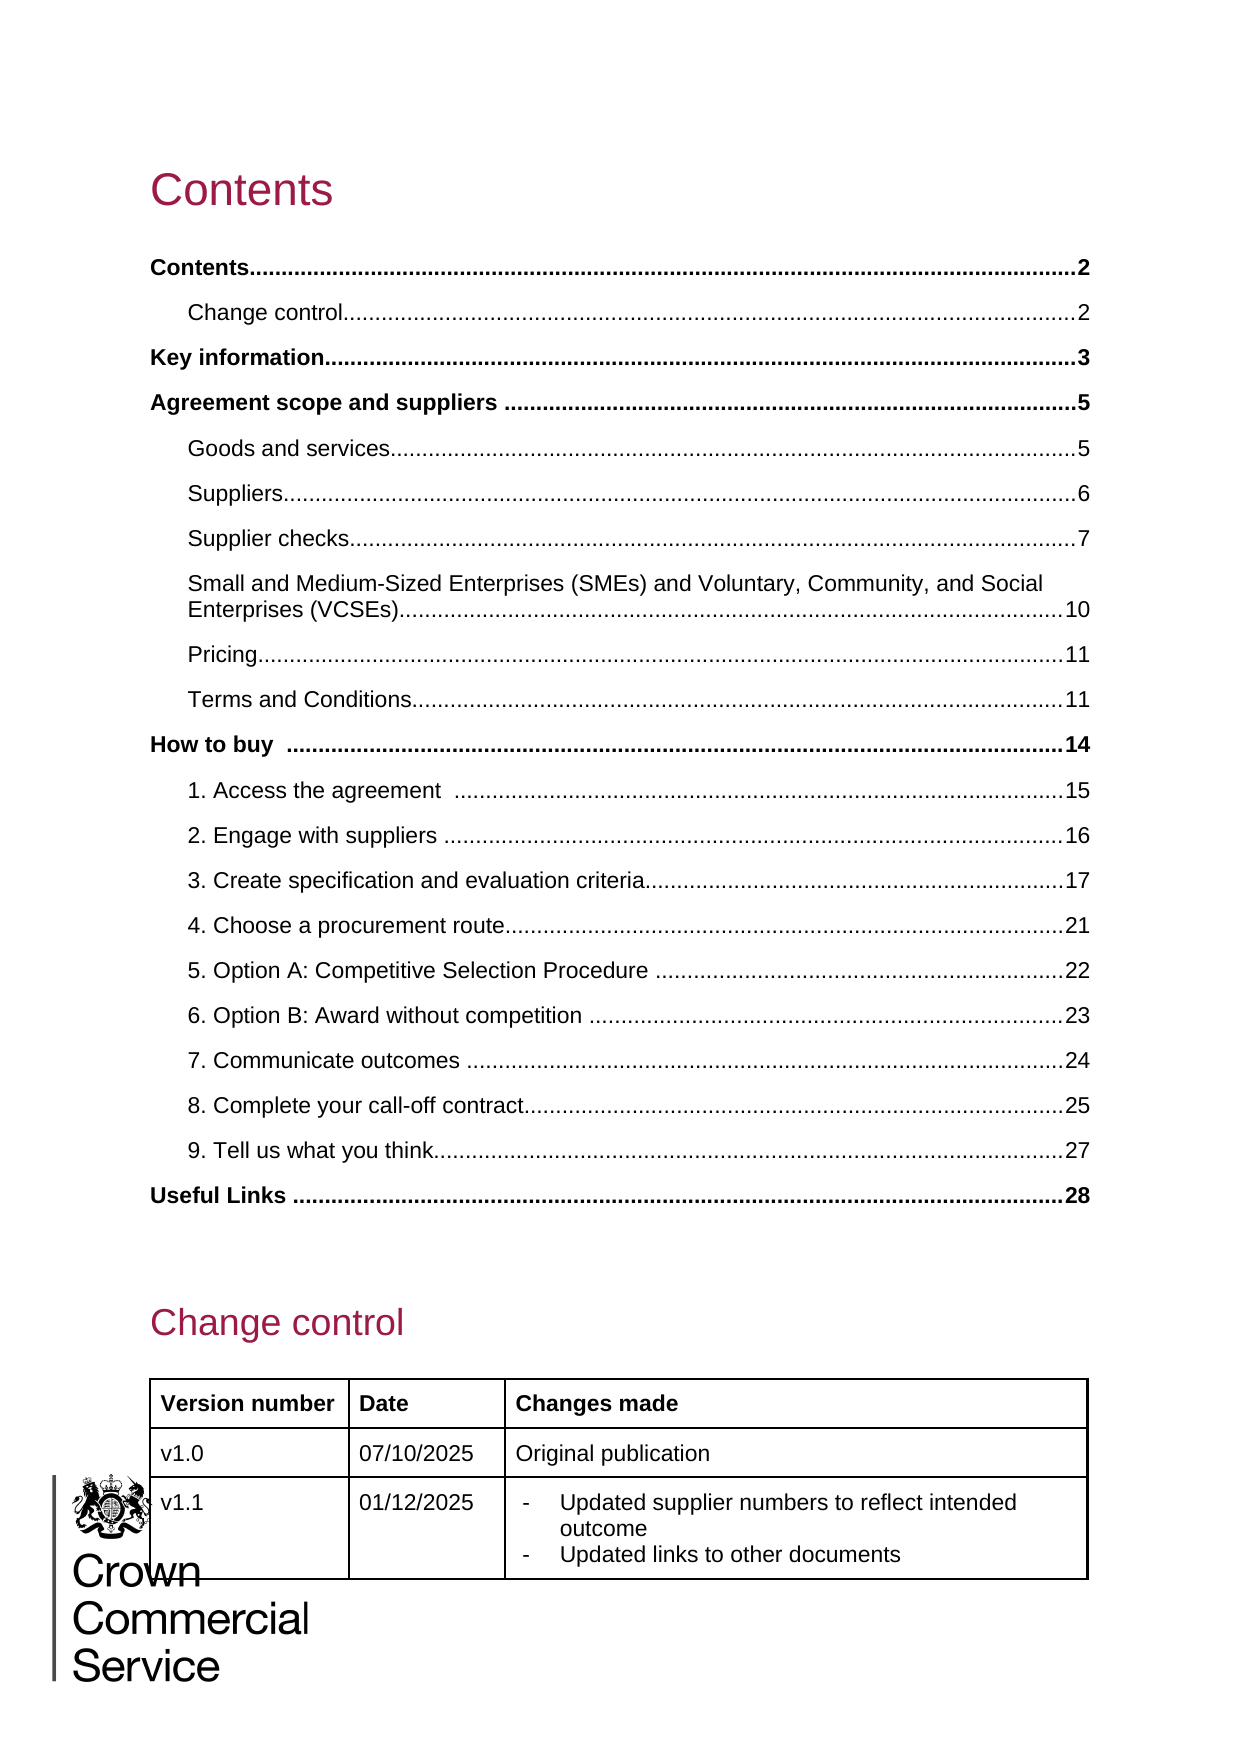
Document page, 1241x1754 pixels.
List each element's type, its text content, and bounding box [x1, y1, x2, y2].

table_cell 01/12/2025 [350, 1478, 504, 1578]
text Supplier checks 7 [187, 525, 1090, 551]
table_cell v1.0 [151, 1429, 348, 1476]
text Change control 2 [187, 299, 1090, 326]
text 9. Tell us what you think 27 [187, 1137, 1090, 1164]
text 3. Create specification and evaluation criteria 17 [187, 867, 1090, 893]
table_cell Updated supplier numbers to reflect intended outcome Updated links to other documents [506, 1478, 1086, 1578]
text Terms and Conditions 11 [187, 686, 1090, 713]
table_header Date [350, 1380, 504, 1427]
text Pricing 11 [187, 641, 1090, 668]
text Agreement scope and suppliers 5 [150, 389, 1090, 416]
text 7. Communicate outcomes 24 [187, 1047, 1090, 1073]
text Contents 2 [150, 254, 1090, 280]
subtitle Contents [150, 162, 1090, 215]
text How to buy 14 [150, 731, 1090, 758]
table_cell v1.1 [151, 1478, 348, 1578]
text Suppliers 6 [187, 479, 1090, 506]
text Useful Links 28 [150, 1182, 1090, 1209]
table_cell 07/10/2025 [350, 1429, 504, 1476]
text 4. Choose a procurement route 21 [187, 912, 1090, 938]
text 5. Option A: Competitive Selection Procedure 22 [187, 957, 1090, 983]
subtitle Change control [150, 1301, 1090, 1344]
table_header Version number [151, 1380, 348, 1427]
text 6. Option B: Award without competition 23 [187, 1002, 1090, 1028]
text 1. Access the agreement 15 [187, 777, 1090, 803]
text Key information 3 [150, 344, 1090, 371]
text 2. Engage with suppliers 16 [187, 822, 1090, 848]
text Goods and services 5 [187, 434, 1090, 461]
picture [52, 1474, 308, 1682]
text 8. Complete your call-off contract 25 [187, 1092, 1090, 1119]
table_header Changes made [506, 1380, 1086, 1427]
table_cell Original publication [506, 1429, 1086, 1476]
text Small and Medium-Sized Enterprises (SMEs) and Voluntary, Community, and Social Enterprises (VCSEs) 10 [187, 570, 1090, 622]
